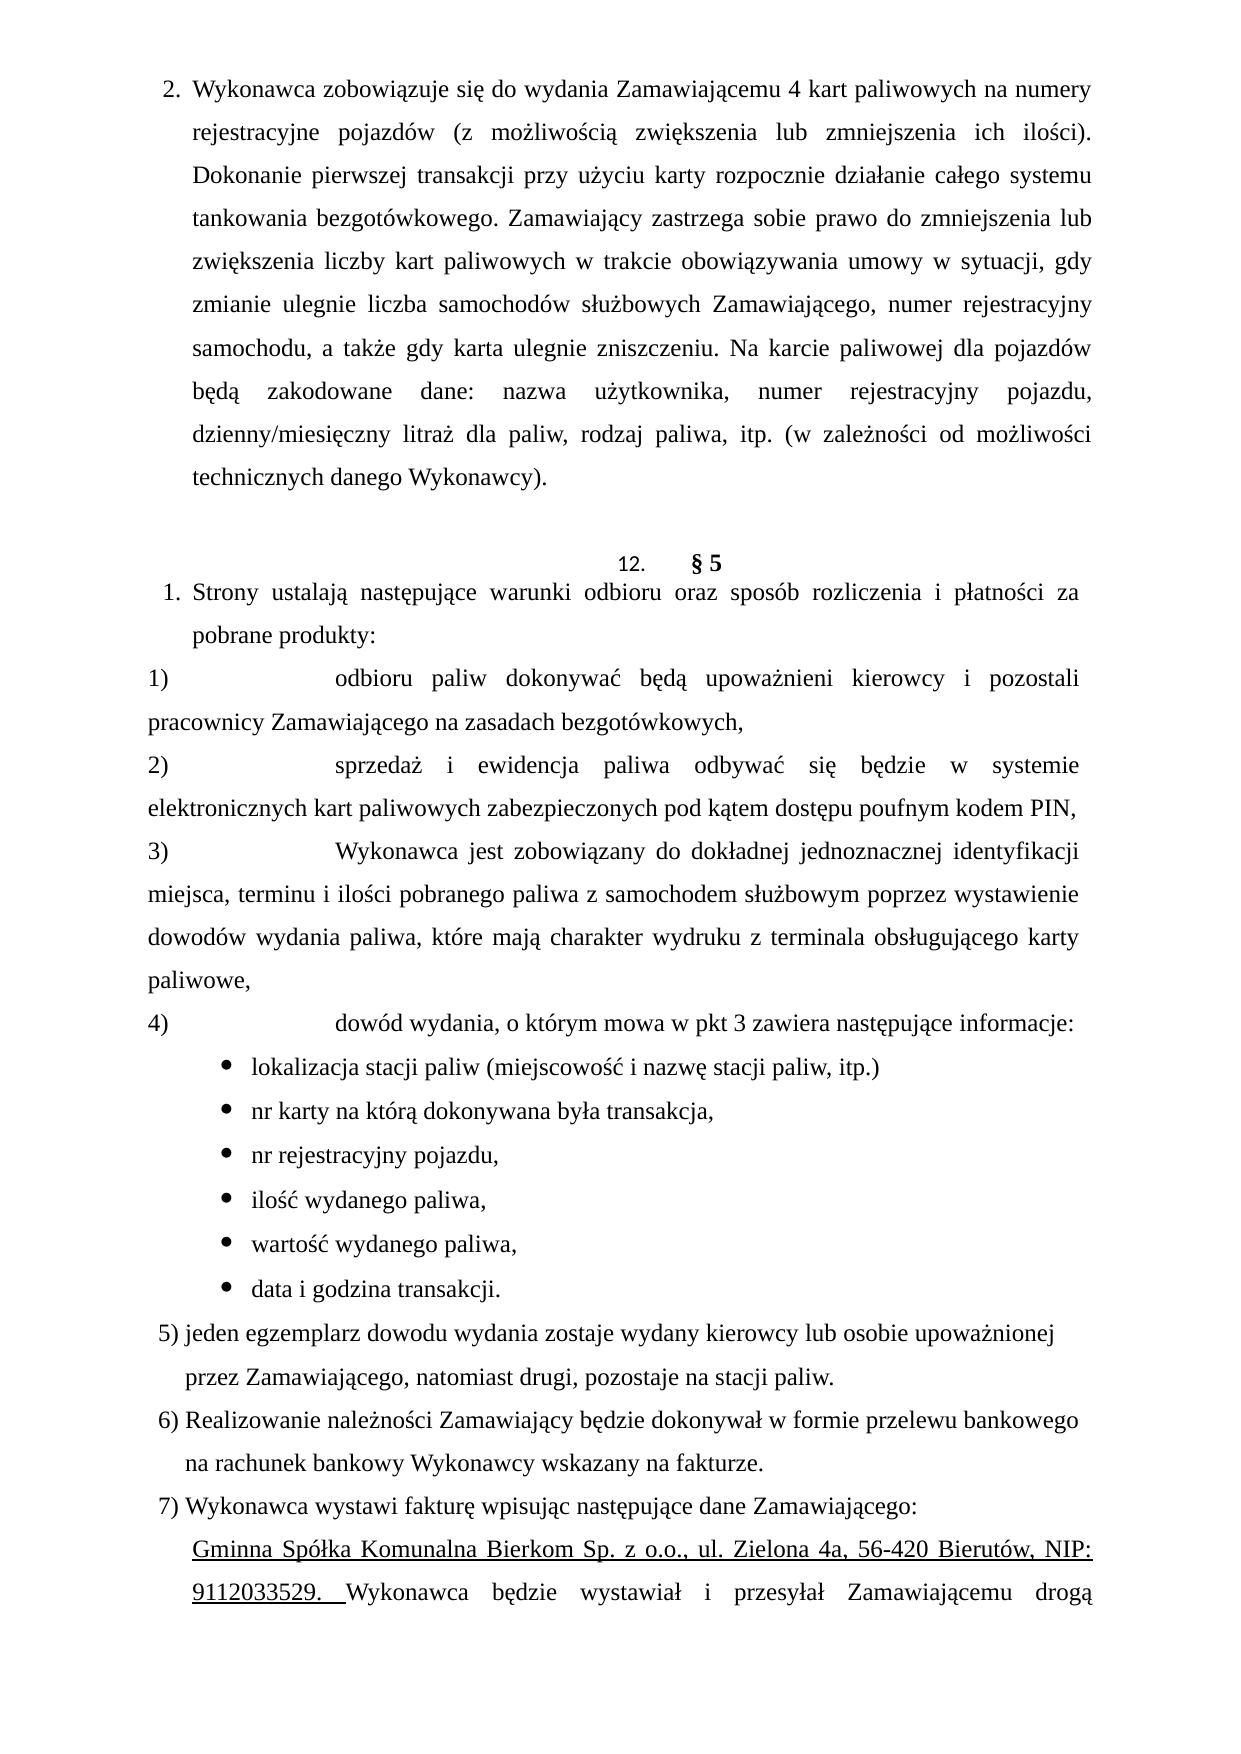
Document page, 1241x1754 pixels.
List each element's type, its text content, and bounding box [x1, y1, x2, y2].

list Gminna Spółka Komunalna Bierkom Sp. z o.o., ul. Zielona 4a, 56-420 Bierutów, NIP: [192, 1534, 1093, 1559]
list Realizowanie należności Zamawiający będzie dokonywał w formie przelewu bankowego na rachunek bankowy Wykonawcy wskazany na fakturze. [158, 1405, 1093, 1477]
list Wykonawca zobowiązuje się do wydania Zamawiającemu 4 kart paliwowych na numery rejestracyjne pojazdów (z możliwością zwiększenia lub zmniejszenia ich ilości). Dokonanie pierwszej transakcji przy użyciu karty rozpocznie działanie całego systemu tankowania bezgotówkowego. Zamawiający zastrzega sobie prawo do zmniejszenia lub zwiększenia liczby kart paliwowych w trakcie obowiązywania umowy w sytuacji, gdy zmianie ulegnie liczba samochodów służbowych Zamawiającego, numer rejestracyjny samochodu, a także gdy karta ulegnie zniszczeniu. Na karcie paliwowej dla pojazdów będą zakodowane dane: nazwa użytkownika, numer rejestracyjny pojazdu, dzienny/miesięczny litraż dla paliw, rodzaj paliwa, itp. (w zależności od możliwości technicznych danego Wykonawcy). [162, 74, 1093, 491]
list Wykonawca jest zobowiązany do dokładnej jednoznacznej identyfikacji miejsca, terminu i ilości pobranego paliwa z samochodem służbowym poprzez wystawienie dowodów wydania paliwa, które mają charakter wydruku z terminala obsługującego karty paliwowe, [148, 836, 1080, 994]
list wartość wydanego paliwa, [148, 1229, 1093, 1259]
list 9112033529. Wykonawca będzie wystawiał i przesyłał Zamawiającemu drogą [192, 1561, 1093, 1606]
list Strony ustalają następujące warunki odbioru oraz sposób rozliczenia i płatności za pobrane produkty: [162, 577, 1080, 649]
list dowód wydania, o którym mowa w pkt 3 zawiera następujące informacje: [148, 1008, 1080, 1037]
list jeden egzemplarz dowodu wydania zostaje wydany kierowcy lub osobie upoważnionej przez Zamawiającego, natomiast drugi, pozostaje na stacji paliw. [158, 1318, 1093, 1390]
list nr rejestracyjny pojazdu, [148, 1141, 1093, 1170]
list data i godzina transakcji. [148, 1274, 1093, 1304]
list lokalizacja stacji paliw (miejscowość i nazwę stacji paliw, itp.) [148, 1052, 1093, 1081]
list sprzedaż i ewidencja paliwa odbywać się będzie w systemie elektronicznych kart paliwowych zabezpieczonych pod kątem dostępu poufnym kodem PIN, [148, 750, 1080, 822]
list Wykonawca wystawi fakturę wpisując następujące dane Zamawiającego: [158, 1491, 1093, 1520]
list ilość wydanego paliwa, [148, 1185, 1093, 1215]
list nr karty na którą dokonywana była transakcja, [148, 1096, 1093, 1126]
list odbioru paliw dokonywać będą upoważnieni kierowcy i pozostali pracownicy Zamawiającego na zasadach bezgotówkowych, [148, 663, 1080, 735]
subtitle § 5 [617, 548, 1093, 577]
